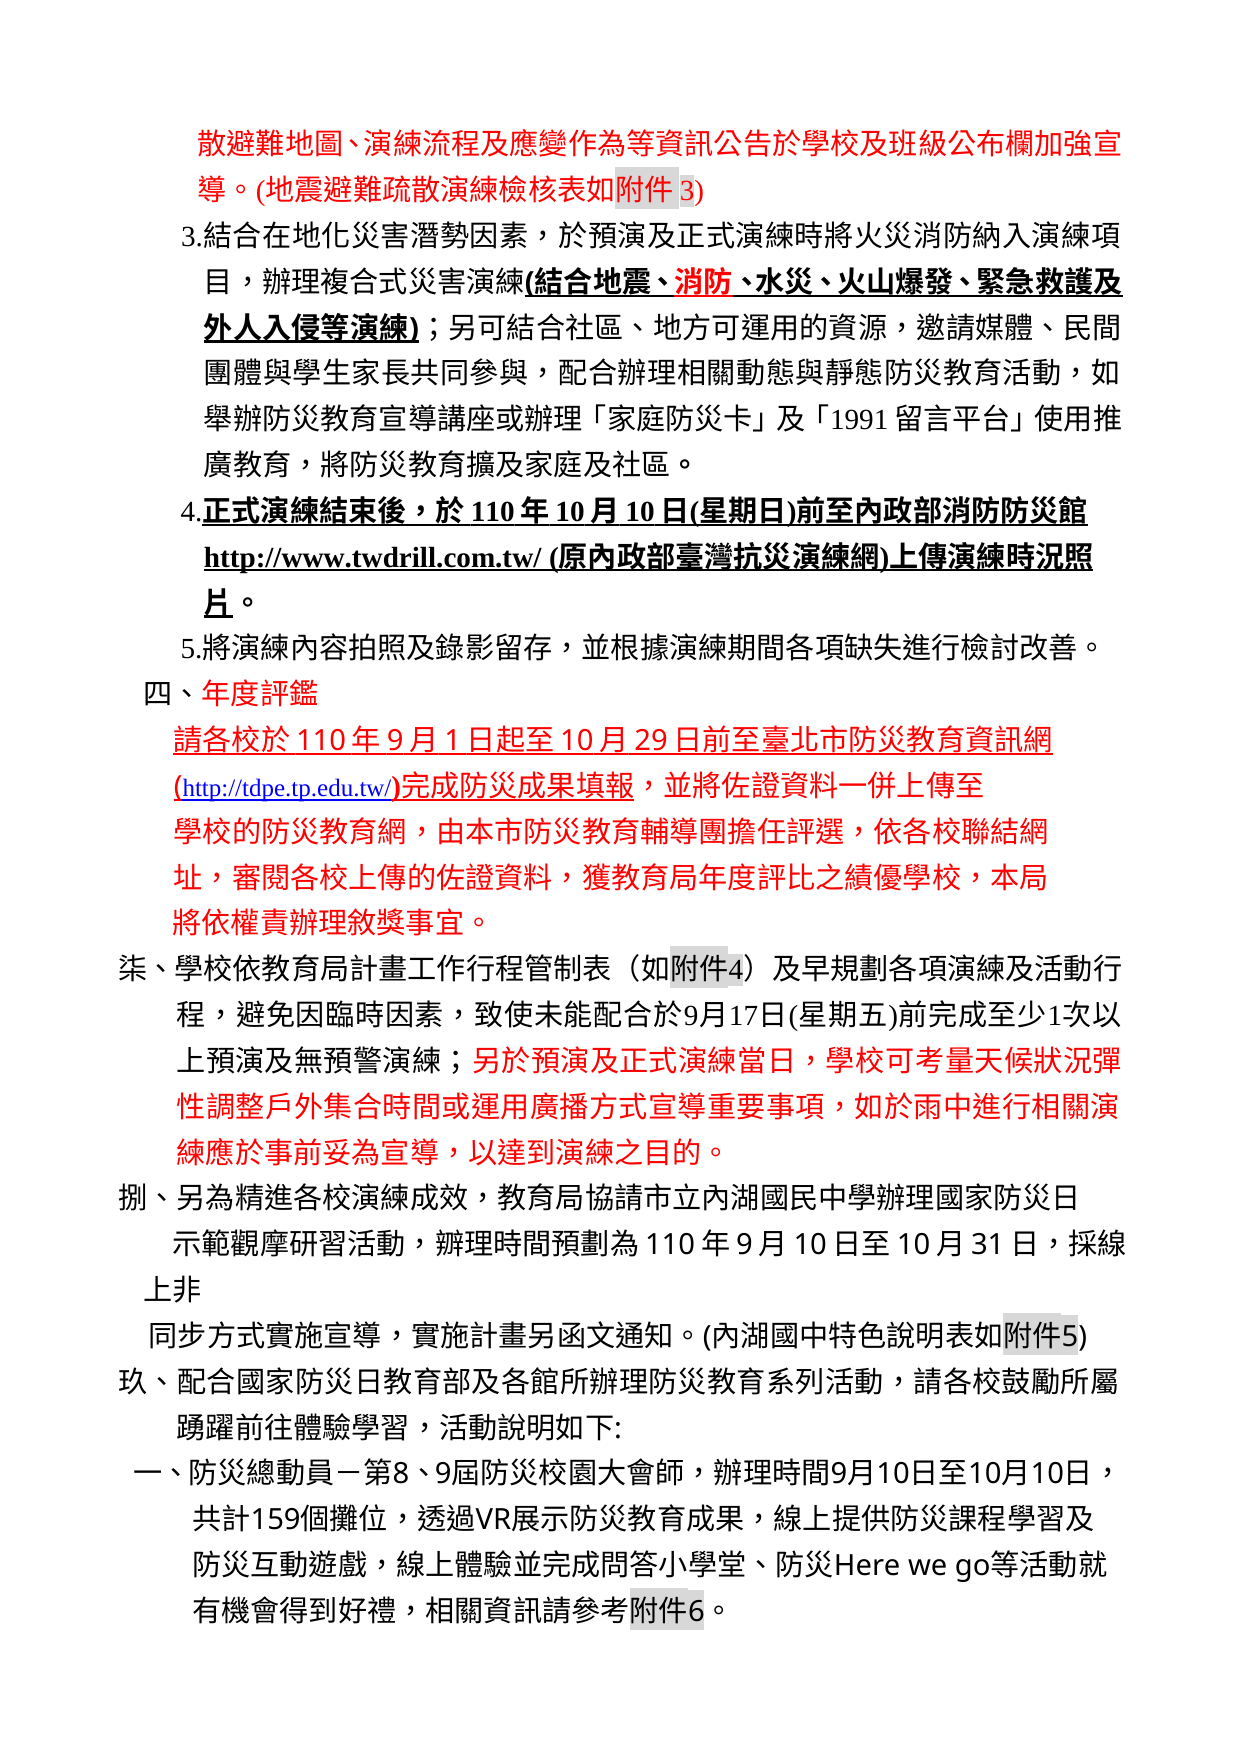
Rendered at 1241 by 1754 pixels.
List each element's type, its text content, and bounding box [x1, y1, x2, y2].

text 散避難地圖、演練流程及應變作為等資訊公告於學校及班級公布欄加強宣導。(地震避難疏散演練檢核表如附件3) [168, 118, 1122, 210]
text 柒、學校依教育局計畫工作行程管制表（如附件4）及早規劃各項演練及活動行程，避免因臨時因素，致使未能配合於9月17日(星期五)前完成至少1次以上預演及無預警演練；另於預演及正式演練當日，學校可考量天候狀況彈性調整戶外集合時間或運用廣播方式宣導重要事項，如於雨中進行相關演練應於事前妥為宣導，以達到演練之目的。 [118, 943, 1122, 1172]
text 請各校於110年9月1日起至10月29日前至臺北市防災教育資訊網 [143, 714, 1122, 760]
text 捌、另為精進各校演練成效，教育局協請市立內湖國民中學辦理國家防災日 [118, 1172, 1152, 1218]
text 學校的防災教育網，由本市防災教育輔導團擔任評選，依各校聯結網 [143, 806, 1122, 851]
text 一、防災總動員－第8、9屆防災校園大會師，辦理時間9月10日至10月10日，共計159個攤位，透過VR展示防災教育成果，線上提供防災課程學習及防災互動遊戲，線上體驗並完成問答小學堂、防災Here we go等活動就有機會得到好禮，相關資訊請參考附件6。 [134, 1447, 1122, 1631]
text 玖、配合國家防災日教育部及各館所辦理防災教育系列活動，請各校鼓勵所屬踴躍前往體驗學習，活動說明如下: [118, 1356, 1122, 1447]
text 3.結合在地化災害潛勢因素，於預演及正式演練時將火災消防納入演練項目，辦理複合式災害演練(結合地震、消防、水災、火山爆發、緊急救護及外人入侵等演練)；另可結合社區、地方可運用的資源，邀請媒體、民間團體與學生家長共同參與，配合辦理相關動態與靜態防災教育活動，如舉辦防災教育宣導講座或辦理「家庭防災卡」及「1991留言平台」使用推廣教育，將防災教育擴及家庭及社區。 [173, 210, 1122, 485]
text 址，審閱各校上傳的佐證資料，獲教育局年度評比之績優學校，本局 [143, 851, 1122, 897]
text 5.將演練內容拍照及錄影留存，並根據演練期間各項缺失進行檢討改善。 [173, 622, 1122, 668]
text (http://tdpe.tp.edu.tw/)完成防災成果填報，並將佐證資料一併上傳至 [143, 760, 1122, 806]
text 示範觀摩研習活動，辧理時間預劃為110年9月10日至10月31日，採線上非 [143, 1218, 1152, 1310]
text 四、年度評鑑 [143, 668, 1122, 714]
text 將依權責辦理敘獎事宜。 [143, 897, 1122, 943]
text 同步方式實施宣導，實施計畫另函文通知。(內湖國中特色說明表如附件5) [118, 1310, 1122, 1356]
text 4.正式演練結束後，於110年10月10日(星期日)前至內政部消防防災館http://www.twdrill.com.tw/ (原內政部臺灣抗災演練網)上傳演練時況照片。 [173, 485, 1122, 622]
